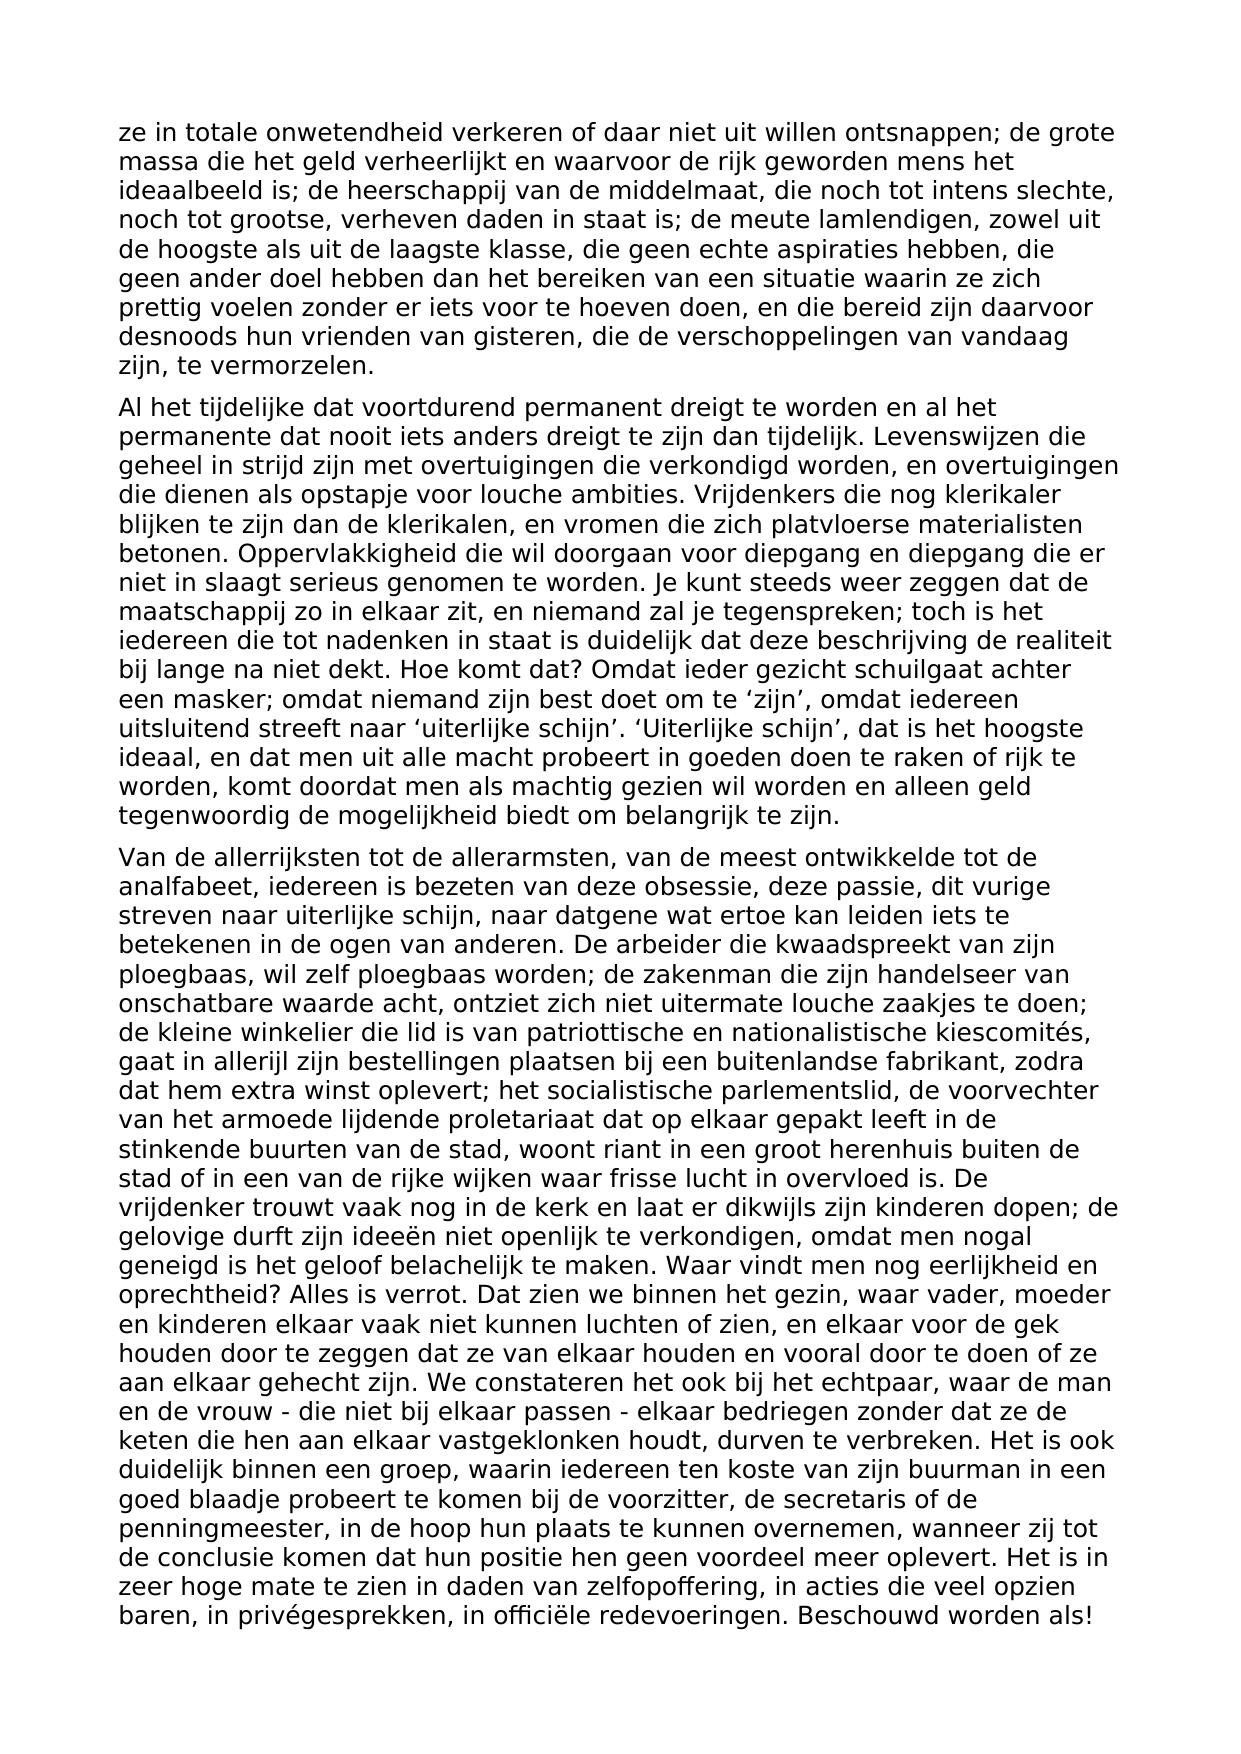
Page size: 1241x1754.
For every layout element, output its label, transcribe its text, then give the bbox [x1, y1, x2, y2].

text Van de allerrijksten tot de allerarmsten, van de meest ontwikkelde tot de analfabeet, iedereen is bezeten van deze obsessie, deze passie, dit vurige streven naar uiterlijke schijn, naar datgene wat ertoe kan leiden iets te betekenen in de ogen van anderen. De arbeider die kwaadspreekt van zijn ploegbaas, wil zelf ploegbaas worden; de zakenman die zijn handelseer van onschatbare waarde acht, ontziet zich niet uitermate louche zaakjes te doen; de kleine winkelier die lid is van patriottische en nationalistische kiescomités, gaat in allerijl zijn bestellingen plaatsen bij een buitenlandse fabrikant, zodra dat hem extra winst oplevert; het socialistische parlementslid, de voorvechter van het armoede lijdende proletariaat dat op elkaar gepakt leeft in de stinkende buurten van de stad, woont riant in een groot herenhuis buiten de stad of in een van de rijke wijken waar frisse lucht in overvloed is. De vrijdenker trouwt vaak nog in de kerk en laat er dikwijls zijn kinderen dopen; de gelovige durft zijn ideeën niet openlijk te verkondigen, omdat men nogal geneigd is het geloof belachelijk te maken. Waar vindt men nog eerlijkheid en oprechtheid? Alles is verrot. Dat zien we binnen het gezin, waar vader, moeder en kinderen elkaar vaak niet kunnen luchten of zien, en elkaar voor de gek houden door te zeggen dat ze van elkaar houden en vooral door te doen of ze aan elkaar gehecht zijn. We constateren het ook bij het echtpaar, waar de man en de vrouw - die niet bij elkaar passen - elkaar bedriegen zonder dat ze de keten die hen aan elkaar vastgeklonken houdt, durven te verbreken. Het is ook duidelijk binnen een groep, waarin iedereen ten koste van zijn buurman in een goed blaadje probeert te komen bij de voorzitter, de secretaris of de penningmeester, in de hoop hun plaats te kunnen overnemen, wanneer zij tot de conclusie komen dat hun positie hen geen voordeel meer oplevert. Het is in zeer hoge mate te zien in daden van zelfopoffering, in acties die veel opzien baren, in privégesprekken, in officiële redevoeringen. Beschouwd worden als! [118, 843, 1122, 1631]
text Al het tijdelijke dat voortdurend permanent dreigt te worden en al het permanente dat nooit iets anders dreigt te zijn dan tijdelijk. Levenswijzen die geheel in strijd zijn met overtuigingen die verkondigd worden, en overtuigingen die dienen als opstapje voor louche ambities. Vrijdenkers die nog klerikaler blijken te zijn dan de klerikalen, en vromen die zich platvloerse materialisten betonen. Oppervlakkigheid die wil doorgaan voor diepgang en diepgang die er niet in slaagt serieus genomen te worden. Je kunt steeds weer zeggen dat de maatschappij zo in elkaar zit, en niemand zal je tegenspreken; toch is het iedereen die tot nadenken in staat is duidelijk dat deze beschrijving de realiteit bij lange na niet dekt. Hoe komt dat? Omdat ieder gezicht schuilgaat achter een masker; omdat niemand zijn best doet om te ‘zijn’, omdat iedereen uitsluitend streeft naar ‘uiterlijke schijn’. ‘Uiterlijke schijn’, dat is het hoogste ideaal, en dat men uit alle macht probeert in goeden doen te raken of rijk te worden, komt doordat men als machtig gezien wil worden en alleen geld tegenwoordig de mogelijkheid biedt om belangrijk te zijn. [118, 393, 1122, 831]
text ze in totale onwetendheid verkeren of daar niet uit willen ontsnappen; de grote massa die het geld verheerlijkt en waarvoor de rijk geworden mens het ideaalbeeld is; de heerschappij van de middelmaat, die noch tot intens slechte, noch tot grootse, verheven daden in staat is; de meute lamlendigen, zowel uit de hoogste als uit de laagste klasse, die geen echte aspiraties hebben, die geen ander doel hebben dan het bereiken van een situatie waarin ze zich prettig voelen zonder er iets voor te hoeven doen, en die bereid zijn daarvoor desnoods hun vrienden van gisteren, die de verschoppelingen van vandaag zijn, te vermorzelen. [118, 118, 1122, 381]
